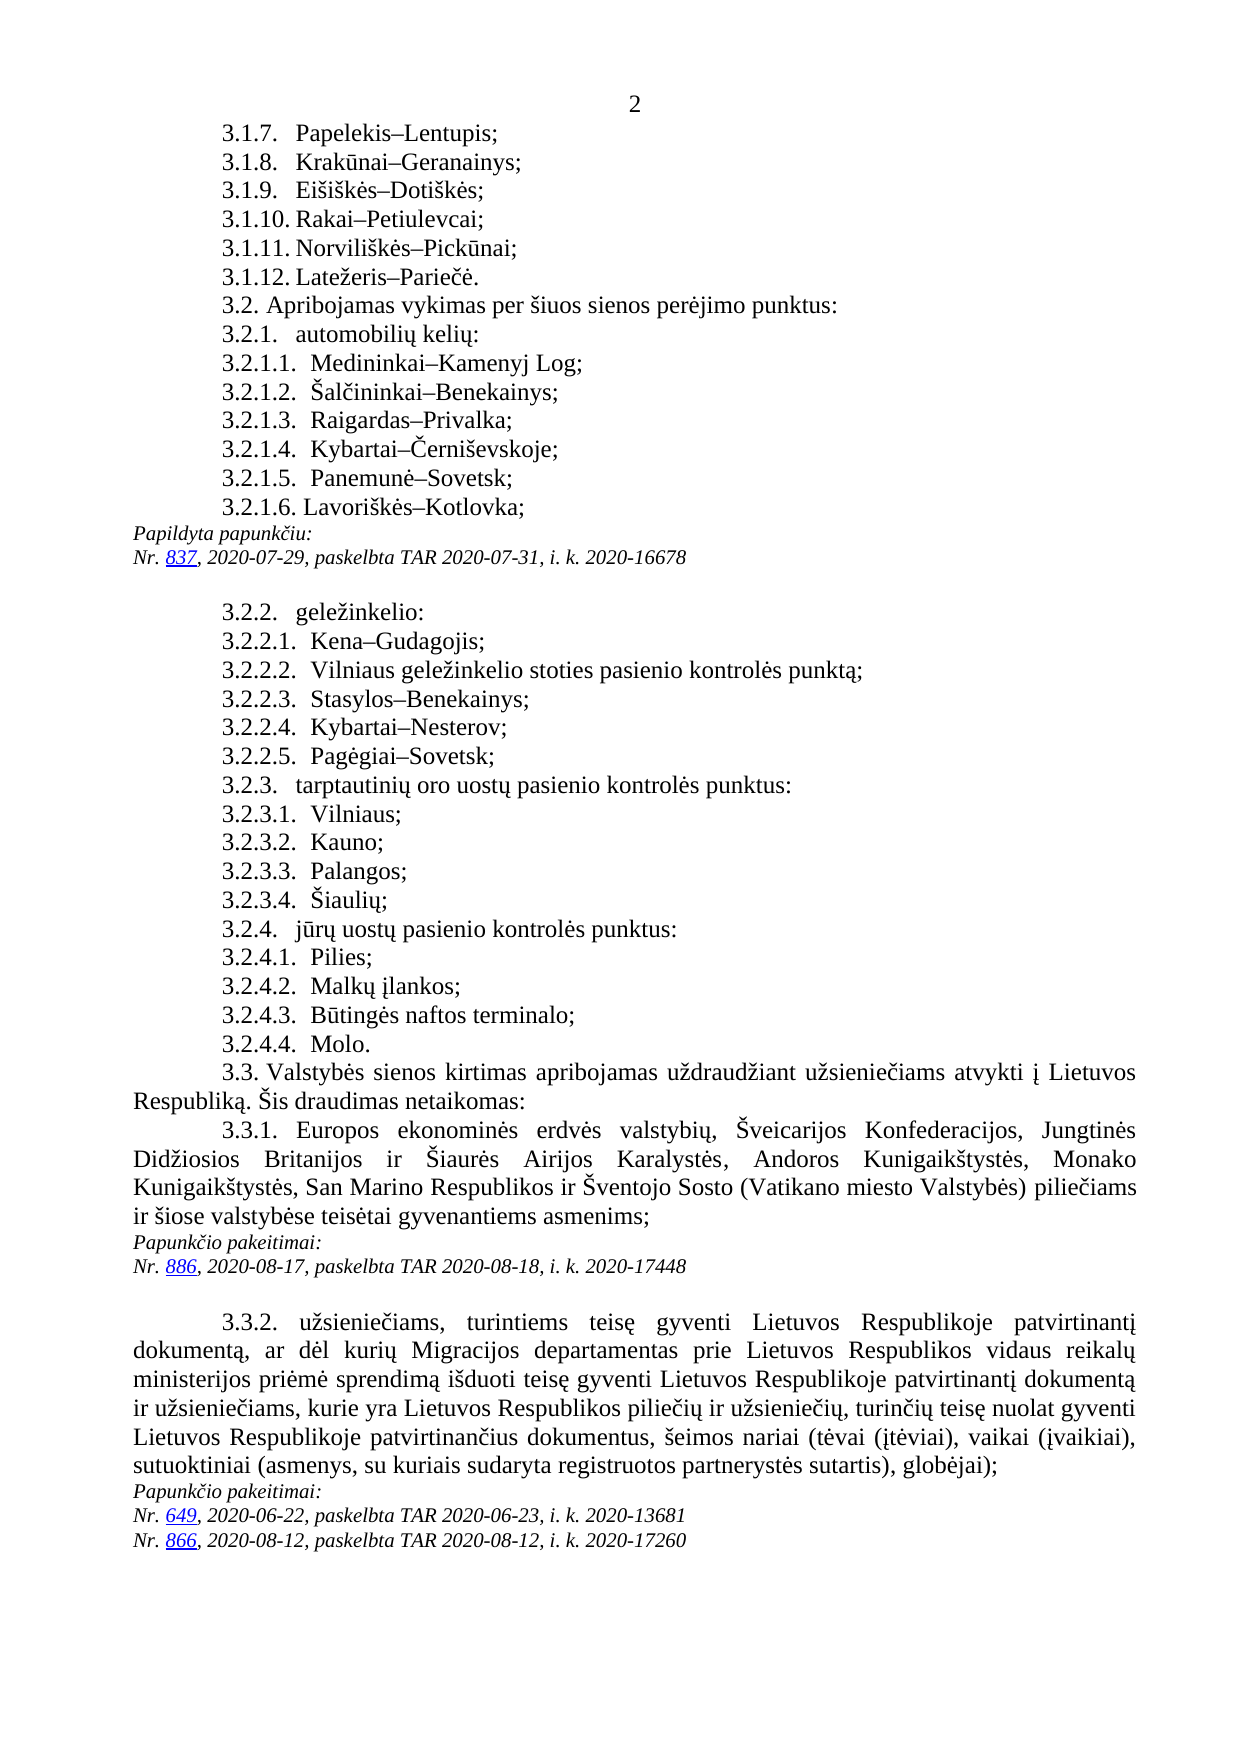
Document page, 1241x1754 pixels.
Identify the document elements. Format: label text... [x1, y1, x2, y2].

text 3.2.4. jūrų uostų pasienio kontrolės punktus: [133, 914, 1137, 942]
text 3.2.3.2. Kauno; [133, 827, 1137, 856]
text 3.2.3.1. Vilniaus; [133, 799, 1137, 827]
text 3.2.1.5. Panemunė–Sovetsk; [133, 463, 1137, 492]
text Papunkčio pakeitimai: [133, 1230, 1137, 1254]
text 3.3.1. Europos ekonominės erdvės valstybių, Šveicarijos Konfederacijos, Jungtinės Didžiosios Britanijos ir Šiaurės Airijos Karalystės, Andoros Kunigaikštystės, Monako Kunigaikštystės, San Marino Respublikos ir Šventojo Sosto (Vatikano miesto Valstybės) piliečiams ir šiose valstybėse teisėtai gyvenantiems asmenims; [133, 1115, 1137, 1230]
text 3.2.1.4. Kybartai–Černiševskoje; [133, 434, 1137, 463]
text 3.2.2.4. Kybartai–Nesterov; [133, 712, 1137, 741]
text 3.2.4.2. Malkų įlankos; [133, 971, 1137, 1000]
text 3.2.1.2. Šalčininkai–Benekainys; [133, 377, 1137, 406]
text 3.2.1.3. Raigardas–Privalka; [133, 406, 1137, 434]
text 3.2.1. automobilių kelių: [133, 319, 1137, 348]
text 3.2.1.1. Medininkai–Kamenyj Log; [133, 348, 1137, 377]
text 3.1.10. Rakai–Petiulevcai; [133, 204, 1137, 233]
text 3.2.2. geležinkelio: [133, 597, 1137, 626]
text Nr. 837, 2020-07-29, paskelbta TAR 2020-07-31, i. k. 2020-16678 [133, 545, 1137, 569]
text 3.2.2.5. Pagėgiai–Sovetsk; [133, 741, 1137, 770]
text 3.2.4.4. Molo. [133, 1029, 1137, 1057]
text 3.1.11. Norviliškės–Pickūnai; [133, 233, 1137, 262]
text Papunkčio pakeitimai: [133, 1479, 1137, 1503]
text Nr. 886, 2020-08-17, paskelbta TAR 2020-08-18, i. k. 2020-17448 [133, 1254, 1137, 1278]
text Nr. 866, 2020-08-12, paskelbta TAR 2020-08-12, i. k. 2020-17260 [133, 1527, 1137, 1552]
text 3.2. Apribojamas vykimas per šiuos sienos perėjimo punktus: [133, 291, 1137, 319]
text 3.1.9. Eišiškės–Dotiškės; [133, 176, 1137, 204]
text Papildyta papunkčiu: [133, 521, 1137, 545]
text 3.2.2.2. Vilniaus geležinkelio stoties pasienio kontrolės punktą; [133, 655, 1137, 684]
text 3.2.3.3. Palangos; [133, 856, 1137, 885]
text 3.3.2. užsieniečiams, turintiems teisę gyventi Lietuvos Respublikoje patvirtinantį dokumentą, ar dėl kurių Migracijos departamentas prie Lietuvos Respublikos vidaus reikalų ministerijos priėmė sprendimą išduoti teisę gyventi Lietuvos Respublikoje patvirtinantį dokumentą ir užsieniečiams, kurie yra Lietuvos Respublikos piliečių ir užsieniečių, turinčių teisę nuolat gyventi Lietuvos Respublikoje patvirtinančius dokumentus, šeimos nariai (tėvai (įtėviai), vaikai (įvaikiai), sutuoktiniai (asmenys, su kuriais sudaryta registruotos partnerystės sutartis), globėjai); [133, 1307, 1137, 1479]
text 3.2.1.6. Lavoriškės–Kotlovka; [222, 492, 1137, 521]
text 3.1.8. Krakūnai–Geranainys; [133, 147, 1137, 176]
text 3.2.4.3. Būtingės naftos terminalo; [133, 1000, 1137, 1029]
text 3.3. Valstybės sienos kirtimas apribojamas uždraudžiant užsieniečiams atvykti į Lietuvos Respubliką. Šis draudimas netaikomas: [133, 1057, 1137, 1115]
text Nr. 649, 2020-06-22, paskelbta TAR 2020-06-23, i. k. 2020-13681 [133, 1503, 1137, 1527]
text 3.2.4.1. Pilies; [133, 942, 1137, 971]
text 3.1.7. Papelekis–Lentupis; [133, 118, 1137, 147]
text 3.2.3. tarptautinių oro uostų pasienio kontrolės punktus: [133, 770, 1137, 799]
text 3.1.12. Latežeris–Pariečė. [133, 262, 1137, 291]
text 3.2.2.3. Stasylos–Benekainys; [133, 684, 1137, 712]
text 3.2.2.1. Kena–Gudagojis; [133, 626, 1137, 655]
text 3.2.3.4. Šiaulių; [133, 885, 1137, 914]
